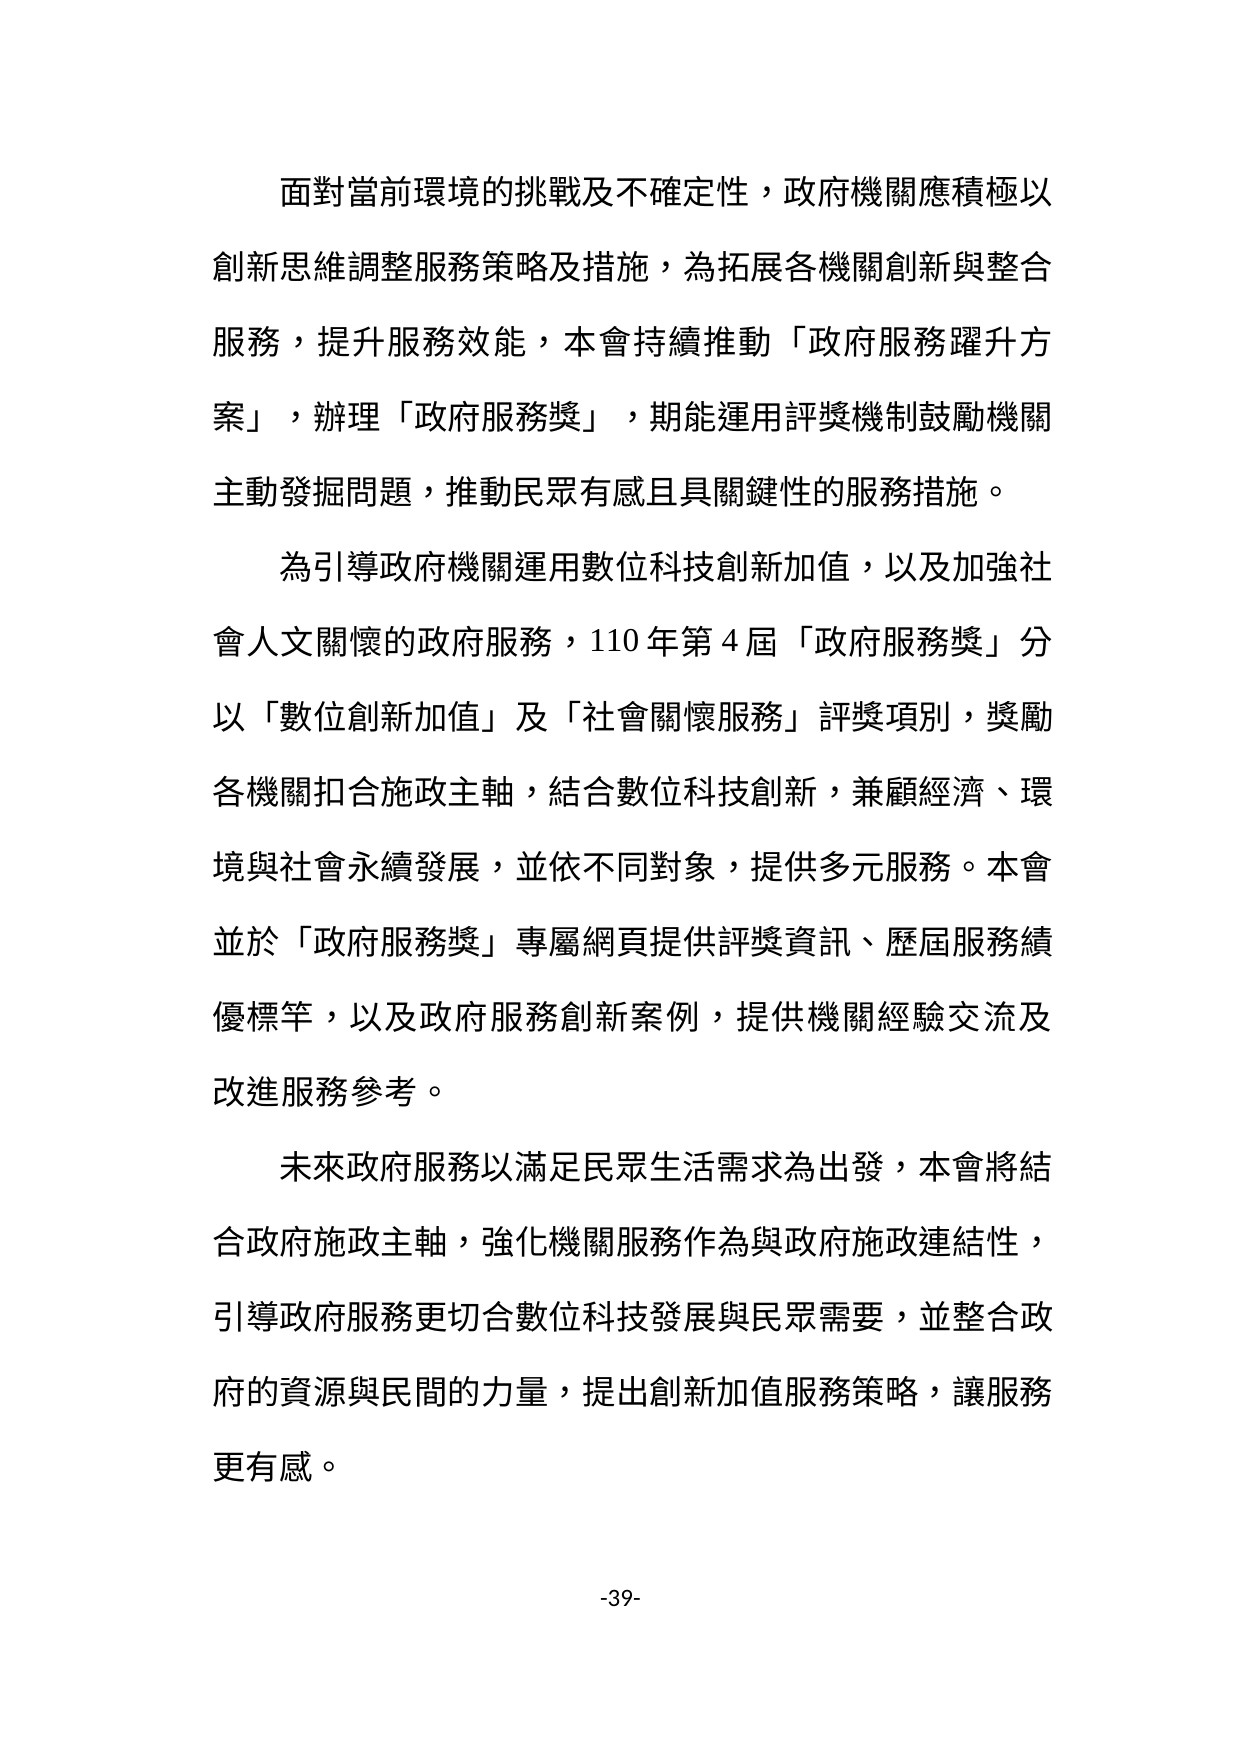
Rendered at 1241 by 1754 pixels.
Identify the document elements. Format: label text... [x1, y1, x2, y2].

text 面對當前環境的挑戰及不確定性，政府機關應積極以創新思維調整服務策略及措施，為拓展各機關創新與整合服務，提升服務效能，本會持續推動「政府服務躍升方案」，辦理「政府服務獎」，期能運用評獎機制鼓勵機關主動發掘問題，推動民眾有感且具關鍵性的服務措施。 [212, 152, 1053, 527]
text 為引導政府機關運用數位科技創新加值，以及加強社會人文關懷的政府服務，110年第4屆「政府服務獎」分以「數位創新加值」及「社會關懷服務」評獎項別，獎勵各機關扣合施政主軸，結合數位科技創新，兼顧經濟、環境與社會永續發展，並依不同對象，提供多元服務。本會並於「政府服務獎」專屬網頁提供評獎資訊、歷屆服務績優標竿，以及政府服務創新案例，提供機關經驗交流及改進服務參考。 [212, 527, 1053, 1127]
text 未來政府服務以滿足民眾生活需求為出發，本會將結合政府施政主軸，強化機關服務作為與政府施政連結性，引導政府服務更切合數位科技發展與民眾需要，並整合政府的資源與民間的力量，提出創新加值服務策略，讓服務更有感。 [212, 1127, 1053, 1502]
